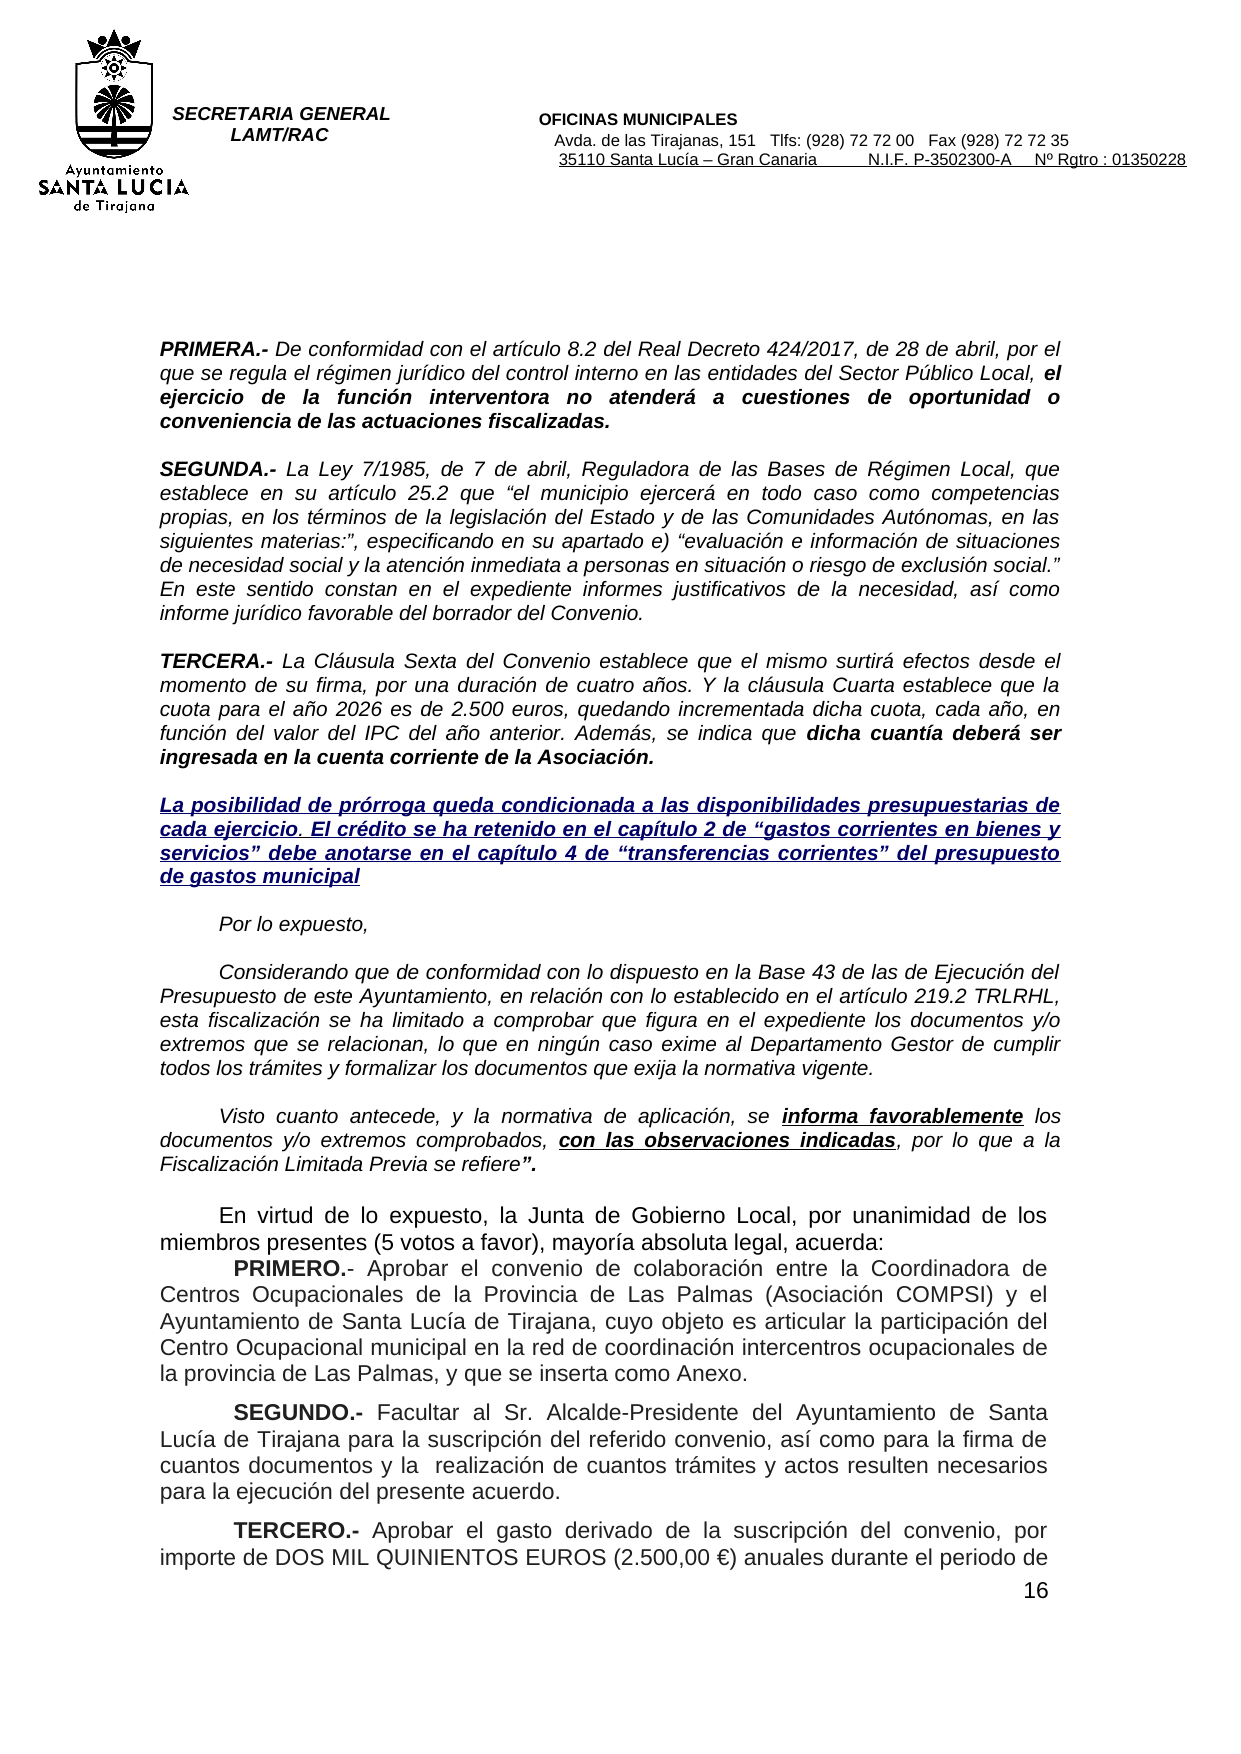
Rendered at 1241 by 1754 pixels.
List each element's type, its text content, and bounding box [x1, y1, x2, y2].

text TERCERO.- Aprobar el gasto derivado de la suscripción del convenio, por importe de DOS MIL QUINIENTOS EUROS (2.500,00 €) anuales durante el periodo de [159, 1517, 1048, 1570]
text PRIMERO.- Aprobar el convenio de colaboración entre la Coordinadora de Centros Ocupacionales de la Provincia de Las Palmas (Asociación COMPSI) y el Ayuntamiento de Santa Lucía de Tirajana, cuyo objeto es articular la participación del Centro Ocupacional municipal en la red de coordinación intercentros ocupacionales de la provincia de Las Palmas, y que se inserta como Anexo. [159, 1255, 1048, 1387]
text Visto cuanto antecede, y la normativa de aplicación, se informa favorablemente los documentos y/o extremos comprobados, con las observaciones indicadas, por lo que a la Fiscalización Limitada Previa se refiere”. [159, 1104, 1063, 1176]
text TERCERA.- La Cláusula Sexta del Convenio establece que el mismo surtirá efectos desde el momento de su firma, por una duración de cuatro años. Y la cláusula Cuarta establece que la cuota para el año 2026 es de 2.500 euros, quedando incrementada dicha cuota, cada año, en función del valor del IPC del año anterior. Además, se indica que dicha cuantía deberá ser ingresada en la cuenta corriente de la Asociación. [159, 649, 1063, 768]
text PRIMERA.- De conformidad con el artículo 8.2 del Real Decreto 424/2017, de 28 de abril, por el que se regula el régimen jurídico del control interno en las entidades del Sector Público Local, el ejercicio de la función interventora no atenderá a cuestiones de oportunidad o conveniencia de las actuaciones fiscalizadas. [159, 337, 1063, 433]
text En virtud de lo expuesto, la Junta de Gobierno Local, por unanimidad de los miembros presentes (5 votos a favor), mayoría absoluta legal, acuerda: [159, 1202, 1048, 1255]
text Considerando que de conformidad con lo dispuesto en la Base 43 de las de Ejecución del Presupuesto de este Ayuntamiento, en relación con lo establecido en el artículo 219.2 TRLRHL, esta fiscalización se ha limitado a comprobar que figura en el expediente los documentos y/o extremos que se relacionan, lo que en ningún caso exime al Departamento Gestor de cumplir todos los trámites y formalizar los documentos que exija la normativa vigente. [159, 960, 1063, 1080]
text SEGUNDA.- La Ley 7/1985, de 7 de abril, Reguladora de las Bases de Régimen Local, que establece en su artículo 25.2 que “el municipio ejercerá en todo caso como competencias propias, en los términos de la legislación del Estado y de las Comunidades Autónomas, en las siguientes materias:”, especificando en su apartado e) “evaluación e información de situaciones de necesidad social y la atención inmediata a personas en situación o riesgo de exclusión social.” En este sentido constan en el expediente informes justificativos de la necesidad, así como informe jurídico favorable del borrador del Convenio. [159, 457, 1063, 625]
text SEGUNDO.- Facultar al Sr. Alcalde-Presidente del Ayuntamiento de Santa Lucía de Tirajana para la suscripción del referido convenio, así como para la firma de cuantos documentos y la realización de cuantos trámites y actos resulten necesarios para la ejecución del presente acuerdo. [159, 1399, 1048, 1504]
text La posibilidad de prórroga queda condicionada a las disponibilidades presupuestarias de cada ejercicio. El crédito se ha retenido en el capítulo 2 de “gastos corrientes en bienes y servicios” debe anotarse en el capítulo 4 de “transferencias corrientes” del presupuesto de gastos municipal [159, 792, 1063, 888]
text Por lo expuesto, [159, 912, 1063, 936]
